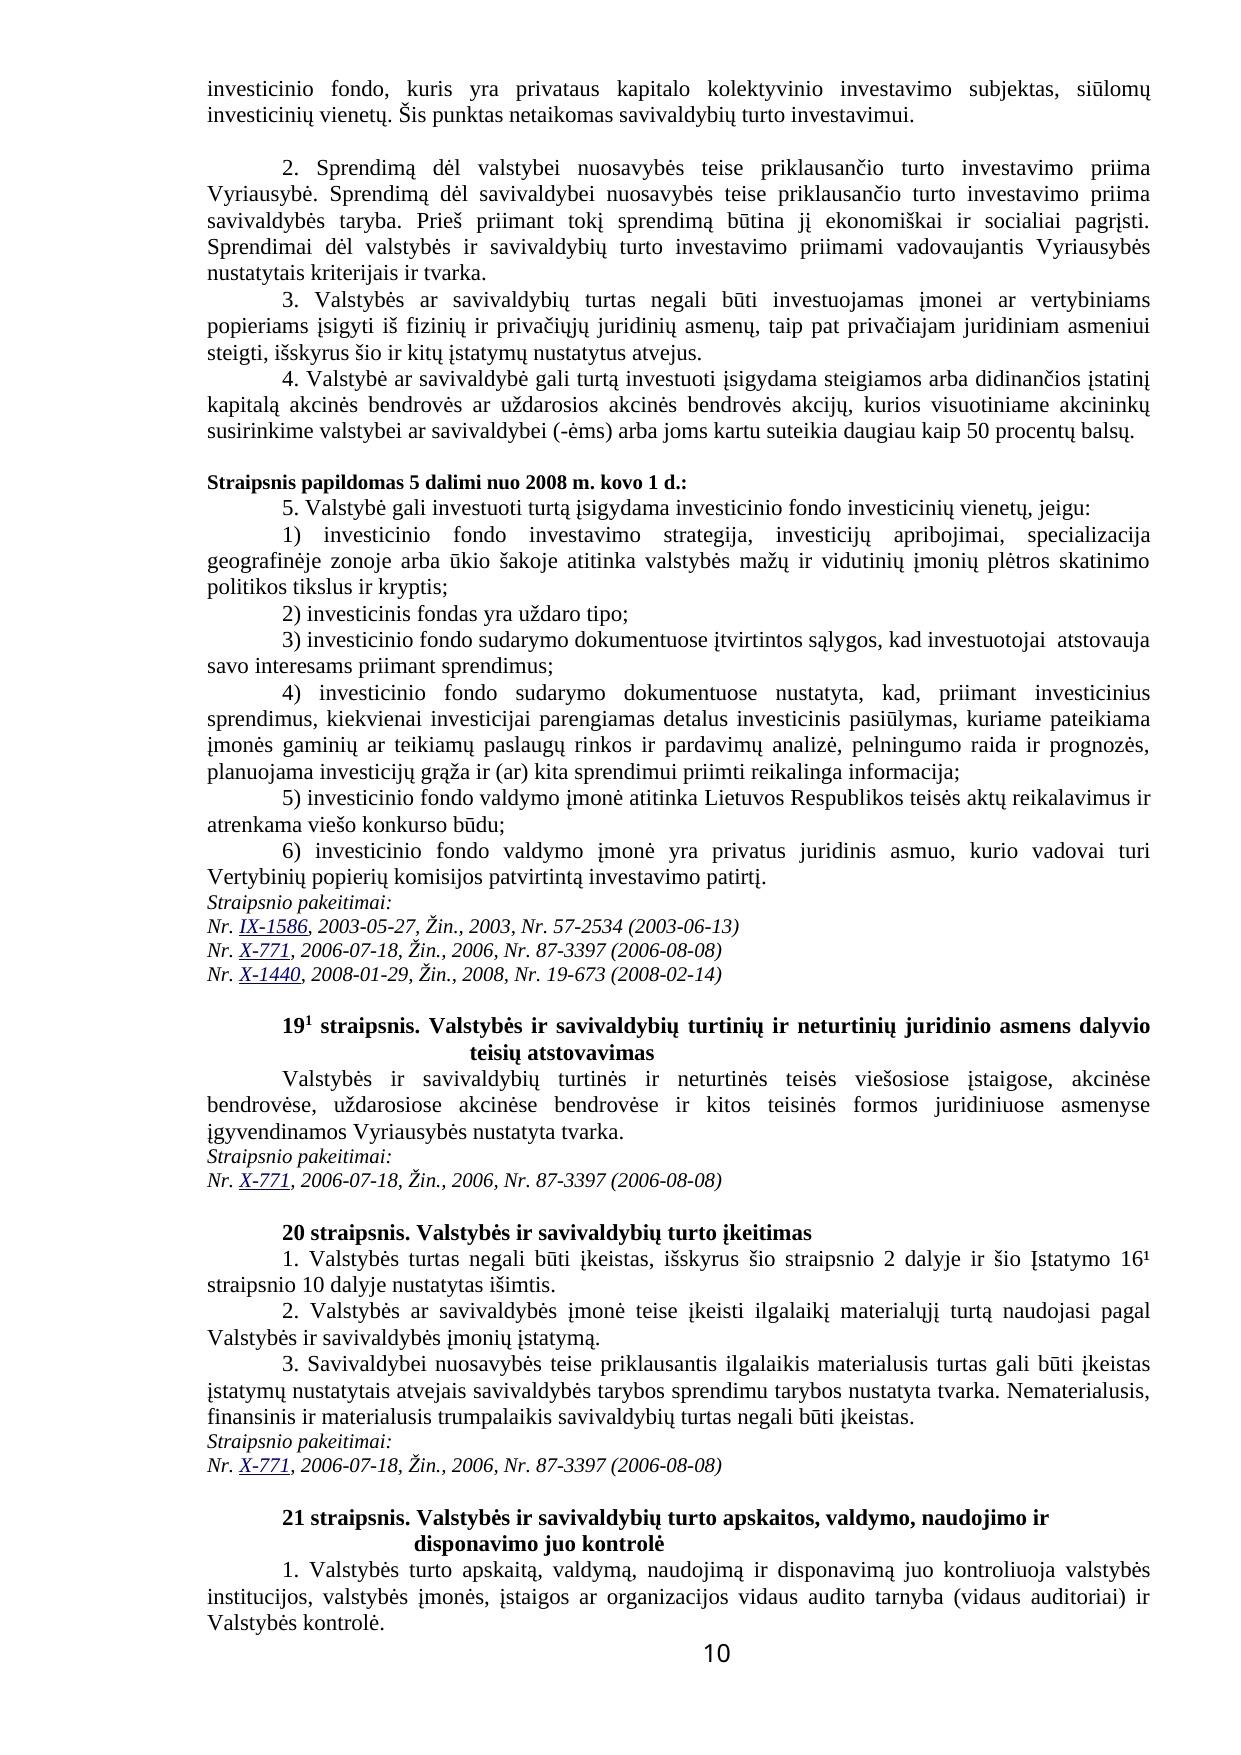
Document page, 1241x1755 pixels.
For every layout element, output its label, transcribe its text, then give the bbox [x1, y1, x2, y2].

text Nr. X-771, 2006-07-18, Žin., 2006, Nr. 87-3397 (2006-08-08) [207, 938, 1152, 962]
text 3) investicinio fondo sudarymo dokumentuose įtvirtintos sąlygos, kad investuotojai atstovauja savo interesams priimant sprendimus; [207, 626, 1152, 679]
text 4) investicinio fondo sudarymo dokumentuose nustatyta, kad, priimant investicinius sprendimus, kiekvienai investicijai parengiamas detalus investicinis pasiūlymas, kuriame pateikiama įmonės gaminių ar teikiamų paslaugų rinkos ir pardavimų analizė, pelningumo raida ir prognozės, planuojama investicijų grąža ir (ar) kita sprendimui priimti reikalinga informacija; [207, 679, 1152, 784]
text Straipsnio pakeitimai: [207, 1144, 1152, 1168]
text 2. Valstybės ar savivaldybės įmonė teise įkeisti ilgalaikį materialųjį turtą naudojasi pagal Valstybės ir savivaldybės įmonių įstatymą. [207, 1298, 1152, 1350]
text Straipsnio pakeitimai: [207, 890, 1152, 914]
text Nr. X-771, 2006-07-18, Žin., 2006, Nr. 87-3397 (2006-08-08) [207, 1168, 1152, 1192]
text Straipsnio pakeitimai: [207, 1429, 1152, 1453]
text 1. Valstybės turtas negali būti įkeistas, išskyrus šio straipsnio 2 dalyje ir šio Įstatymo 16¹ straipsnio 10 dalyje nustatytas išimtis. [207, 1245, 1152, 1298]
text 20 straipsnis. Valstybės ir savivaldybių turto įkeitimas [207, 1218, 1152, 1245]
text 21 straipsnis. Valstybės ir savivaldybių turto apskaitos, valdymo, naudojimo ir [282, 1504, 1152, 1530]
text Valstybės ir savivaldybių turtinės ir neturtinės teisės viešosiose įstaigose, akcinėse bendrovėse, uždarosiose akcinėse bendrovėse ir kitos teisinės formos juridiniuose asmenyse įgyvendinamos Vyriausybės nustatyta tvarka. [207, 1065, 1152, 1144]
text 5) investicinio fondo valdymo įmonė atitinka Lietuvos Respublikos teisės aktų reikalavimus ir atrenkama viešo konkurso būdu; [207, 784, 1152, 837]
text 2. Sprendimą dėl valstybei nuosavybės teise priklausančio turto investavimo priima Vyriausybė. Sprendimą dėl savivaldybei nuosavybės teise priklausančio turto investavimo priima savivaldybės taryba. Prieš priimant tokį sprendimą būtina jį ekonomiškai ir socialiai pagrįsti. Sprendimai dėl valstybės ir savivaldybių turto investavimo priimami vadovaujantis Vyriausybės nustatytais kriterijais ir tvarka. [207, 154, 1152, 286]
text disponavimo juo kontrolė [413, 1530, 1152, 1557]
text 3. Valstybės ar savivaldybių turtas negali būti investuojamas įmonei ar vertybiniams popieriams įsigyti iš fizinių ir privačiųjų juridinių asmenų, taip pat privačiajam juridiniam asmeniui steigti, išskyrus šio ir kitų įstatymų nustatytus atvejus. [207, 286, 1152, 365]
text 5. Valstybė gali investuoti turtą įsigydama investicinio fondo investicinių vienetų, jeigu: [207, 494, 1152, 521]
text 4. Valstybė ar savivaldybė gali turtą investuoti įsigydama steigiamos arba didinančios įstatinį kapitalą akcinės bendrovės ar uždarosios akcinės bendrovės akcijų, kurios visuotiniame akcininkų susirinkime valstybei ar savivaldybei (-ėms) arba joms kartu suteikia daugiau kaip 50 procentų balsų. [207, 365, 1152, 444]
text 1. Valstybės turto apskaitą, valdymą, naudojimą ir disponavimą juo kontroliuoja valstybės institucijos, valstybės įmonės, įstaigos ar organizacijos vidaus audito tarnyba (vidaus auditoriai) ir Valstybės kontrolė. [207, 1557, 1152, 1636]
text Nr. X-771, 2006-07-18, Žin., 2006, Nr. 87-3397 (2006-08-08) [207, 1453, 1152, 1477]
text 3. Savivaldybei nuosavybės teise priklausantis ilgalaikis materialusis turtas gali būti įkeistas įstatymų nustatytais atvejais savivaldybės tarybos sprendimu tarybos nustatyta tvarka. Nematerialusis, finansinis ir materialusis trumpalaikis savivaldybių turtas negali būti įkeistas. [207, 1350, 1152, 1429]
text investicinio fondo, kuris yra privataus kapitalo kolektyvinio investavimo subjektas, siūlomų investicinių vienetų. Šis punktas netaikomas savivaldybių turto investavimui. [207, 75, 1152, 128]
text 6) investicinio fondo valdymo įmonė yra privatus juridinis asmuo, kurio vadovai turi Vertybinių popierių komisijos patvirtintą investavimo patirtį. [207, 837, 1152, 890]
text Nr. X-1440, 2008-01-29, Žin., 2008, Nr. 19-673 (2008-02-14) [207, 962, 1152, 986]
text 1) investicinio fondo investavimo strategija, investicijų apribojimai, specializacija geografinėje zonoje arba ūkio šakoje atitinka valstybės mažų ir vidutinių įmonių plėtros skatinimo politikos tikslus ir kryptis; [207, 521, 1152, 600]
text 2) investicinis fondas yra uždaro tipo; [207, 600, 1152, 626]
text Straipsnis papildomas 5 dalimi nuo 2008 m. kovo 1 d.: [207, 470, 1152, 494]
text Nr. IX-1586, 2003-05-27, Žin., 2003, Nr. 57-2534 (2003-06-13) [207, 914, 1152, 938]
text 191 straipsnis. Valstybės ir savivaldybių turtinių ir neturtinių juridinio asmens dalyvio teisių atstovavimas [282, 1012, 1152, 1065]
